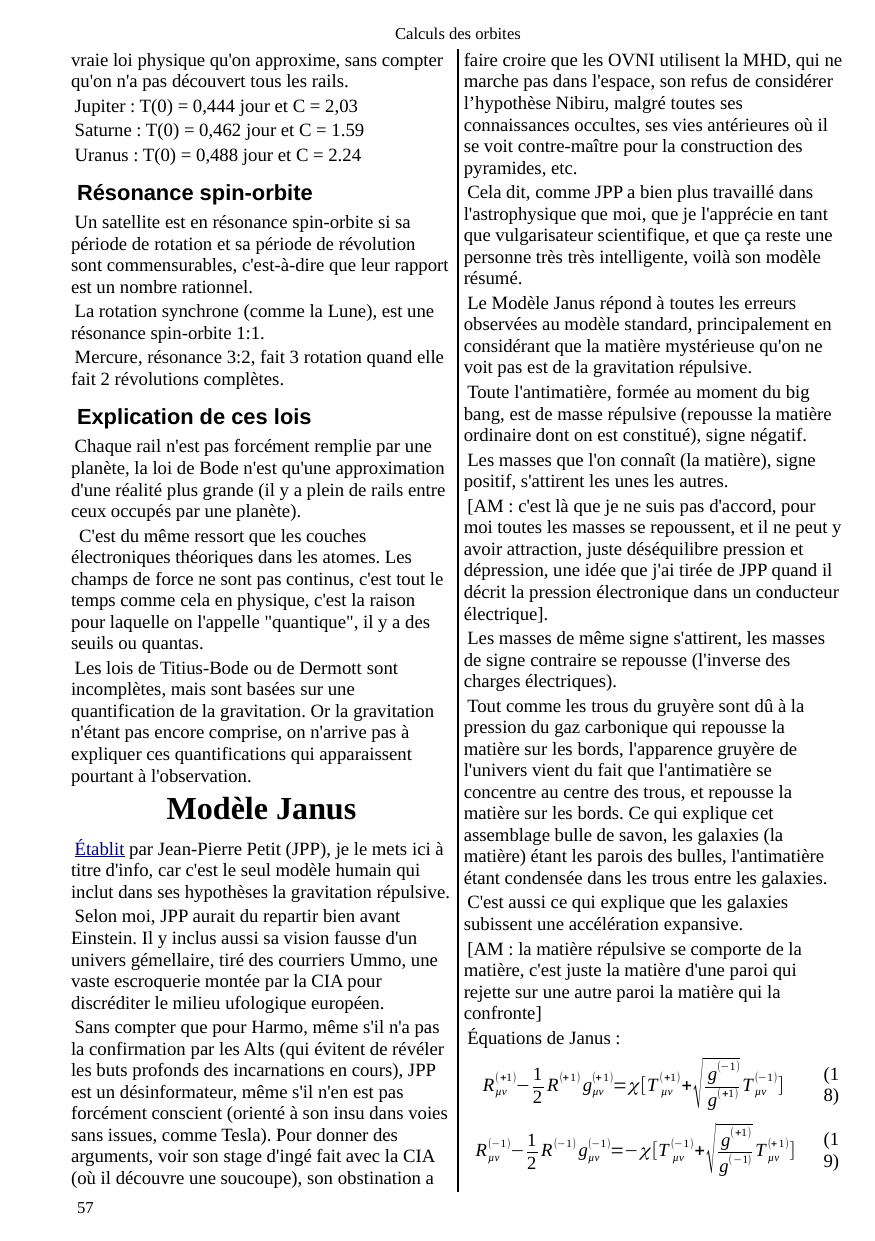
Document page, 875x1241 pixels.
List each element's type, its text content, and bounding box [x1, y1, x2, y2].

text Les masses que l'on connaît (la matière), signe positif, s'attirent les unes les autres. [463, 448, 844, 492]
text C'est du même ressort que les couches électroniques théoriques dans les atomes. Les champs de force ne sont pas continus, c'est tout le temps comme cela en physique, c'est la raison pour laquelle on l'appelle "quantique", il y a des seuils ou quantas. [71, 524, 452, 654]
text Selon moi, JPP aurait du repartir bien avant Einstein. Il y inclus aussi sa vision fausse d'un univers gémellaire, tiré des courriers Ummo, une vaste escroquerie montée par la CIA pour discréditer le milieu ufologique européen. [71, 905, 452, 1013]
text faire croire que les OVNI utilisent la MHD, qui ne marche pas dans l'espace, son refus de considérer l’hypothèse Nibiru, malgré toutes ses connaissances occultes, ses vies antérieures où il se voit contre-maître pour la construction des pyramides, etc. [463, 49, 844, 178]
text vraie loi physique qu'on approxime, sans compter qu'on n'a pas découvert tous les rails. [71, 49, 452, 92]
text Les masses de même signe s'attirent, les masses de signe contraire se repousse (l'inverse des charges électriques). [463, 627, 844, 692]
text La rotation synchrone (comme la Lune), est une résonance spin-orbite 1:1. [71, 300, 452, 343]
text Un satellite est en résonance spin-orbite si sa période de rotation et sa période de révolution sont commensurables, c'est-à-dire que leur rapport est un nombre rationnel. [71, 211, 452, 297]
table_header (19) [802, 1117, 844, 1183]
text Les lois de Titius-Bode ou de Dermott sont incomplètes, mais sont basées sur une quantification de la gravitation. Or la gravitation n'étant pas encore comprise, on n'arrive pas à expliquer ces quantifications qui apparaissent pourtant à l'observation. [71, 657, 452, 786]
text [AM : la matière répulsive se comporte de la matière, c'est juste la matière d'une paroi qui rejette sur une autre paroi la matière qui la confronte] [463, 937, 844, 1024]
text Mercure, résonance 3:2, fait 3 rotation quand elle fait 2 révolutions complètes. [71, 346, 452, 389]
text [AM : c'est là que je ne suis pas d'accord, pour moi toutes les masses se repoussent, et il ne peut y avoir attraction, juste déséquilibre pression et dépression, une idée que j'ai tirée de JPP quand il décrit la pression électronique dans un conducteur électrique]. [463, 494, 844, 624]
text Le Modèle Janus répond à toutes les erreurs observées au modèle standard, principalement en considérant que la matière mystérieuse qu'on ne voit pas est de la gravitation répulsive. [463, 292, 844, 378]
text Jupiter : T(0) = 0,444 jour et C = 2,03 [71, 95, 452, 116]
subtitle Résonance spin-orbite [77, 180, 452, 205]
text Saturne : T(0) = 0,462 jour et C = 1.59 [71, 119, 452, 141]
text Cela dit, comme JPP a bien plus travaillé dans l'astrophysique que moi, que je l'apprécie en tant que vulgarisateur scientifique, et que ça reste une personne très très intelligente, voilà son modèle résumé. [463, 181, 844, 289]
text Équations de Janus : [463, 1027, 844, 1048]
text C'est aussi ce qui explique que les galaxies subissent une accélération expansive. [463, 891, 844, 934]
table_header (18) [802, 1051, 844, 1117]
text Sans compter que pour Harmo, même s'il n'a pas la confirmation par les Alts (qui évitent de révéler les buts profonds des incarnations en cours), JPP est un désinformateur, même s'il n'en est pas forcément conscient (orienté à son insu dans voies sans issues, comme Tesla). Pour donner des arguments, voir son stage d'ingé fait avec la CIA (où il découvre une soucoupe), son obstination a [71, 1016, 452, 1188]
text Chaque rail n'est pas forcément remplie par une planète, la loi de Bode n'est qu'une approximation d'une réalité plus grande (il y a plein de rails entre ceux occupés par une planète). [71, 435, 452, 522]
table_header [464, 1117, 802, 1183]
subtitle Modèle Janus [71, 789, 452, 826]
text Établit par Jean-Pierre Petit (JPP), je le mets ici à titre d'info, car c'est le seul modèle humain qui inclut dans ses hypothèses la gravitation répulsive. [71, 838, 452, 902]
text Toute l'antimatière, formée au moment du big bang, est de masse répulsive (repousse la matière ordinaire dont on est constitué), signe négatif. [463, 381, 844, 446]
subtitle Explication de ces lois [77, 404, 452, 429]
text Uranus : T(0) = 0,488 jour et C = 2.24 [71, 144, 452, 165]
table_header [464, 1051, 802, 1117]
text Tout comme les trous du gruyère sont dû à la pression du gaz carbonique qui repousse la matière sur les bords, l'apparence gruyère de l'univers vient du fait que l'antimatière se concentre au centre des trous, et repousse la matière sur les bords. Ce qui explique cet assemblage bulle de savon, les galaxies (la matière) étant les parois des bulles, l'antimatière étant condensée dans les trous entre les galaxies. [463, 694, 844, 888]
